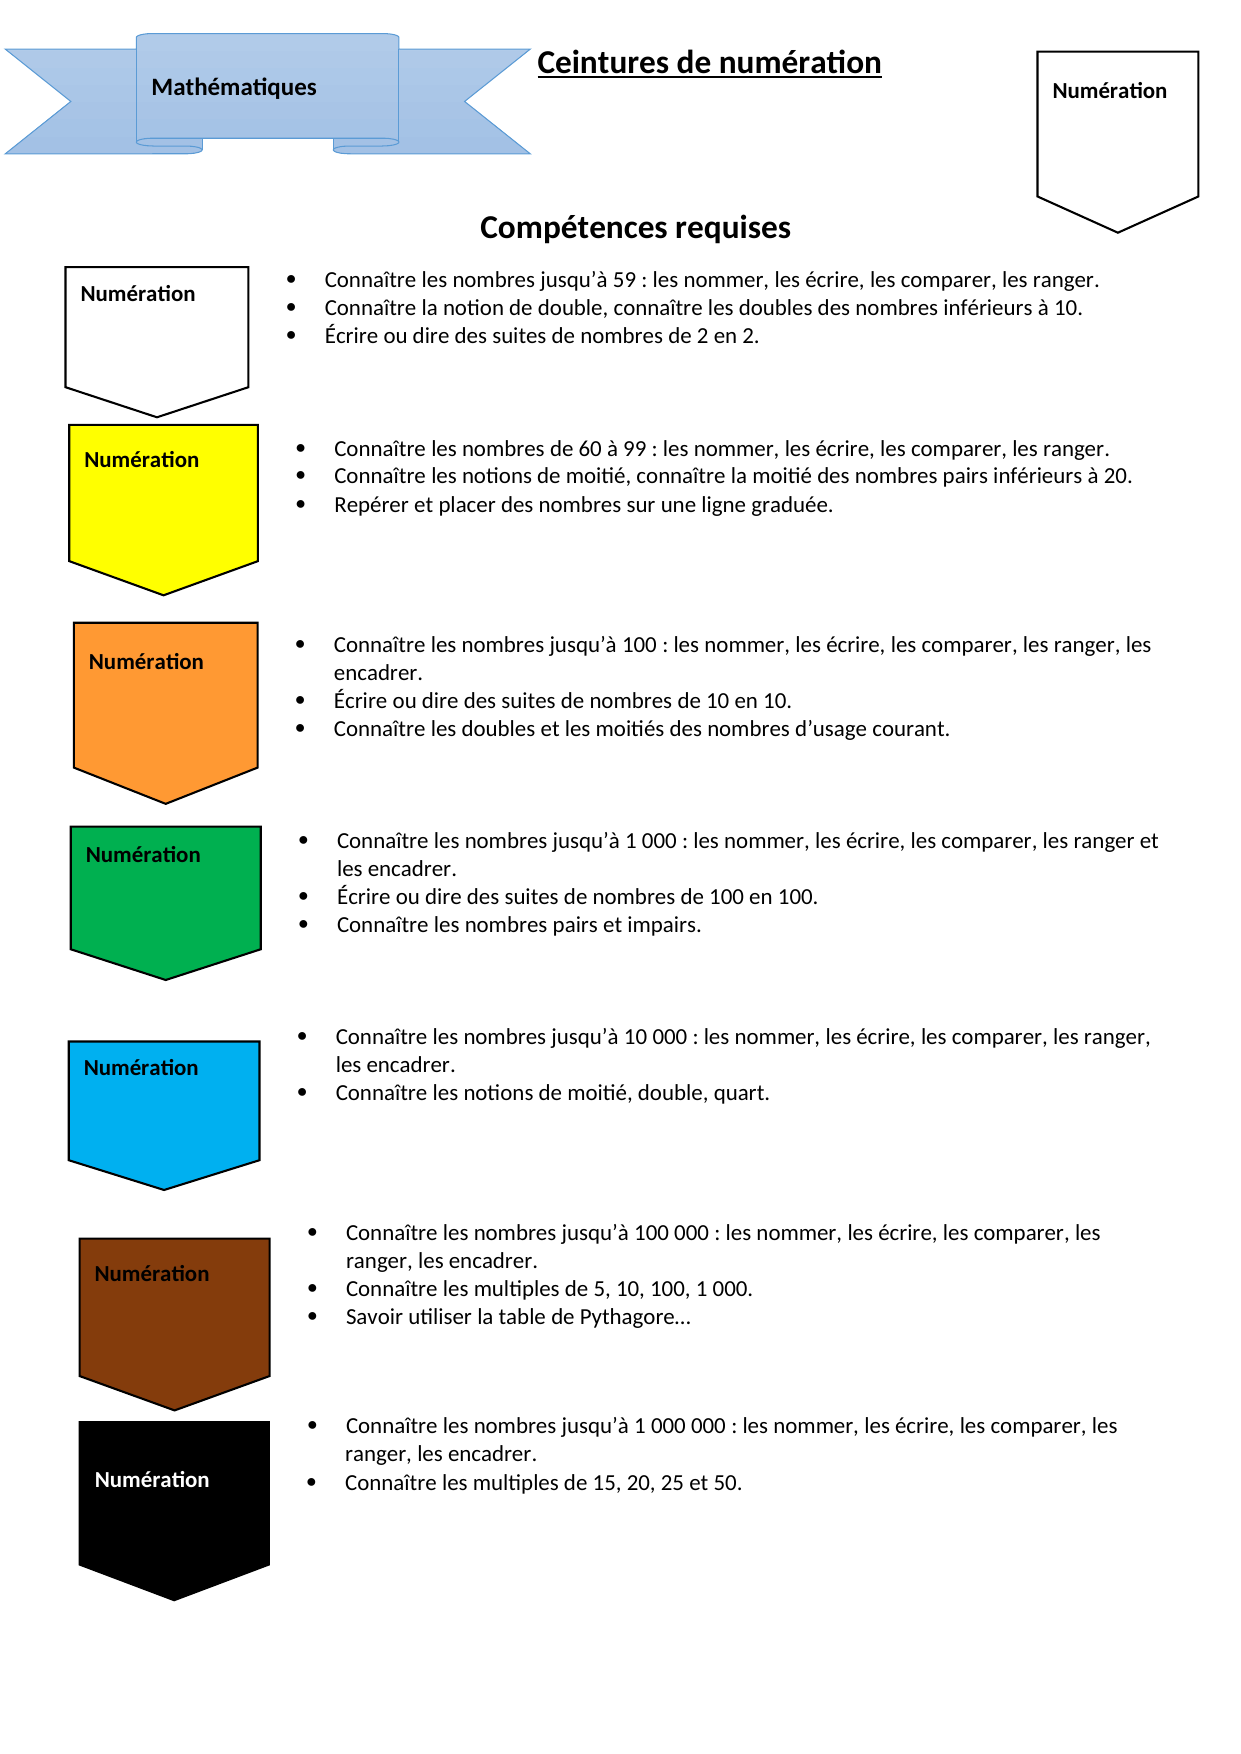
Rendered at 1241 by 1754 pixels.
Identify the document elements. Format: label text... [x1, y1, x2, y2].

list Connaître les nombres jusqu’à 100 : les nommer, les écrire, les comparer, les ranger, les encadrer. [259, 630, 1165, 686]
list Repérer et placer des nombres sur une ligne graduée. [259, 490, 1165, 518]
text Compétences requises [106, 206, 1165, 247]
list Connaître les nombres jusqu’à 1 000 : les nommer, les écrire, les comparer, les ranger et les encadrer. [262, 826, 1165, 882]
list Écrire ou dire des suites de nombres de 2 en 2. [250, 322, 1165, 349]
list Écrire ou dire des suites de nombres de 100 en 100. [262, 882, 1165, 910]
list Connaître les notions de moitié, double, quart. [261, 1078, 1165, 1106]
list Connaître les multiples de 5, 10, 100, 1 000. [271, 1274, 1165, 1302]
list Connaître les notions de moitié, connaître la moitié des nombres pairs inférieurs à 20. [259, 462, 1165, 490]
list Connaître les nombres jusqu’à 1 000 000 : les nommer, les écrire, les comparer, les ranger, les encadrer. [144, 1412, 1165, 1468]
list Connaître les nombres jusqu’à 59 : les nommer, les écrire, les comparer, les ranger. [250, 266, 1165, 293]
list Connaître la notion de double, connaître les doubles des nombres inférieurs à 10. [250, 293, 1165, 322]
list Connaître les nombres de 60 à 99 : les nommer, les écrire, les comparer, les ranger. [259, 434, 1165, 462]
text Ceintures de numération [400, 41, 1165, 82]
list Connaître les doubles et les moitiés des nombres d’usage courant. [259, 714, 1165, 742]
list Connaître les nombres pairs et impairs. [262, 910, 1165, 938]
list Connaître les multiples de 15, 20, 25 et 50. [270, 1468, 1165, 1496]
list Connaître les nombres jusqu’à 100 000 : les nommer, les écrire, les comparer, les ranger, les encadrer. [144, 1218, 1165, 1274]
list Connaître les nombres jusqu’à 10 000 : les nommer, les écrire, les comparer, les ranger, les encadrer. [144, 1022, 1165, 1078]
list Savoir utiliser la table de Pythagore… [271, 1302, 1165, 1330]
list Écrire ou dire des suites de nombres de 10 en 10. [259, 686, 1165, 714]
